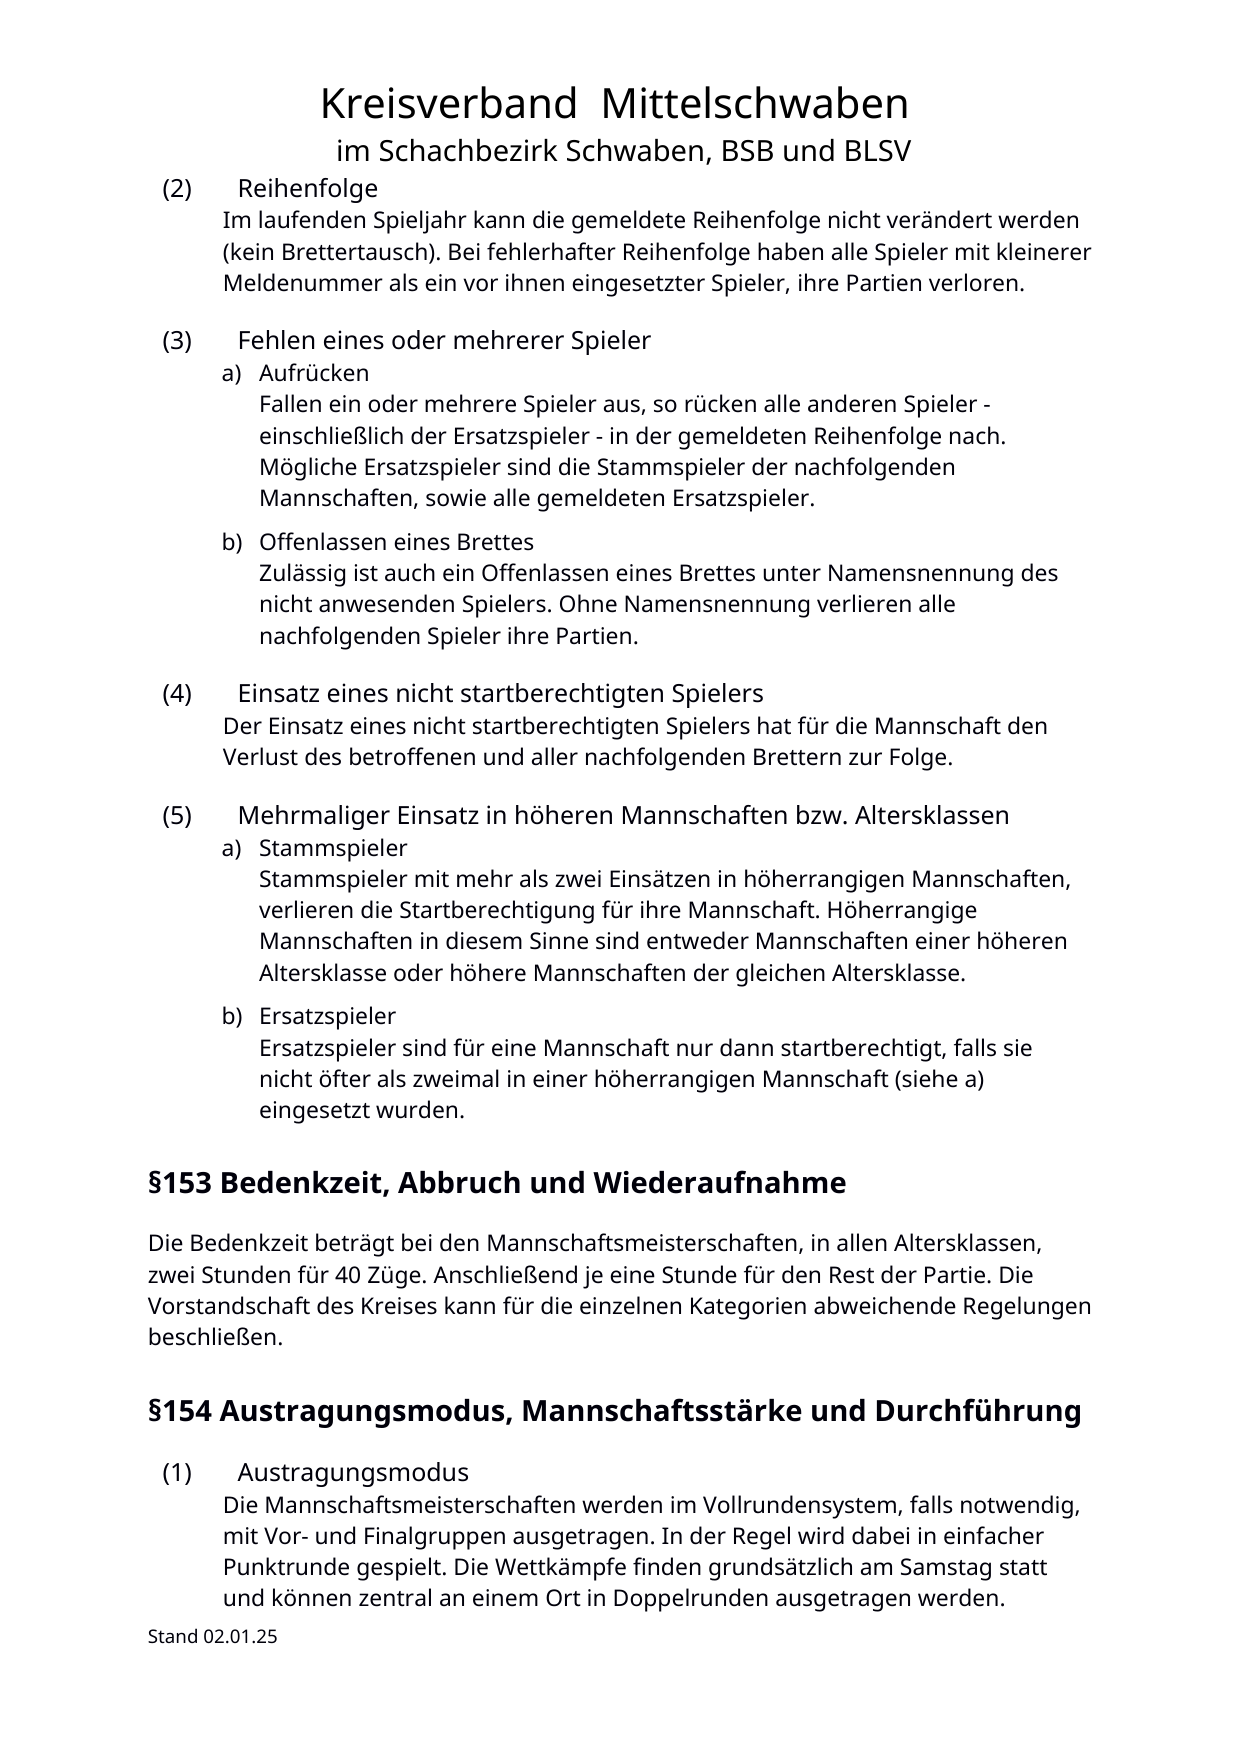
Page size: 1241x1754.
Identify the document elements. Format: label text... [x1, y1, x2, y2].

text Die Mannschaftsmeisterschaften werden im Vollrundensystem, falls notwendig, mit Vor- und Finalgruppen ausgetragen. In der Regel wird dabei in einfacher Punktrunde gespielt. Die Wettkämpfe finden grundsätzlich am Samstag statt und können zentral an einem Ort in Doppelrunden ausgetragen werden. [223, 1489, 1093, 1614]
text Fallen ein oder mehrere Spieler aus, so rücken alle anderen Spieler - einschließlich der Ersatzspieler - in der gemeldeten Reihenfolge nach. Mögliche Ersatzspieler sind die Stammspieler der nachfolgenden Mannschaften, sowie alle gemeldeten Ersatzspieler. [259, 388, 1093, 513]
text Im laufenden Spieljahr kann die gemeldete Reihenfolge nicht verändert werden (kein Brettertausch). Bei fehlerhafter Reihenfolge haben alle Spieler mit kleinerer Meldenummer als ein vor ihnen eingesetzter Spieler, ihre Partien verloren. [223, 204, 1093, 298]
list Ersatzspieler [221, 1000, 1093, 1031]
subtitle §154 Austragungsmodus, Mannschaftsstärke und Durchführung [148, 1390, 1093, 1429]
list Offenlassen eines Brettes [221, 526, 1093, 557]
list Fehlen eines oder mehrerer Spieler [162, 323, 1093, 357]
text Der Einsatz eines nicht startberechtigten Spielers hat für die Mannschaft den Verlust des betroffenen und aller nachfolgenden Brettern zur Folge. [223, 710, 1093, 772]
list Einsatz eines nicht startberechtigten Spielers [162, 676, 1093, 710]
list Aufrücken [221, 357, 1093, 388]
subtitle §153 Bedenkzeit, Abbruch und Wiederaufnahme [148, 1163, 1093, 1202]
text Die Bedenkzeit beträgt bei den Mannschaftsmeisterschaften, in allen Altersklassen, zwei Stunden für 40 Züge. Anschließend je eine Stunde für den Rest der Partie. Die Vorstandschaft des Kreises kann für die einzelnen Kategorien abweichende Regelungen beschließen. [148, 1227, 1093, 1352]
list Austragungsmodus [162, 1454, 1093, 1489]
list Stammspieler [221, 831, 1093, 863]
text Zulässig ist auch ein Offenlassen eines Brettes unter Namensnennung des nicht anwesenden Spielers. Ohne Namensnennung verlieren alle nachfolgenden Spieler ihre Partien. [259, 557, 1093, 651]
text Stammspieler mit mehr als zwei Einsätzen in höherrangigen Mannschaften, verlieren die Startberechtigung für ihre Mannschaft. Höherrangige Mannschaften in diesem Sinne sind entweder Mannschaften einer höheren Altersklasse oder höhere Mannschaften der gleichen Altersklasse. [259, 863, 1093, 988]
text Ersatzspieler sind für eine Mannschaft nur dann startberechtigt, falls sie nicht öfter als zweimal in einer höherrangigen Mannschaft (siehe a) eingesetzt wurden. [259, 1031, 1093, 1125]
list Mehrmaliger Einsatz in höheren Mannschaften bzw. Altersklassen [162, 797, 1093, 831]
list Reihenfolge [162, 170, 1093, 204]
